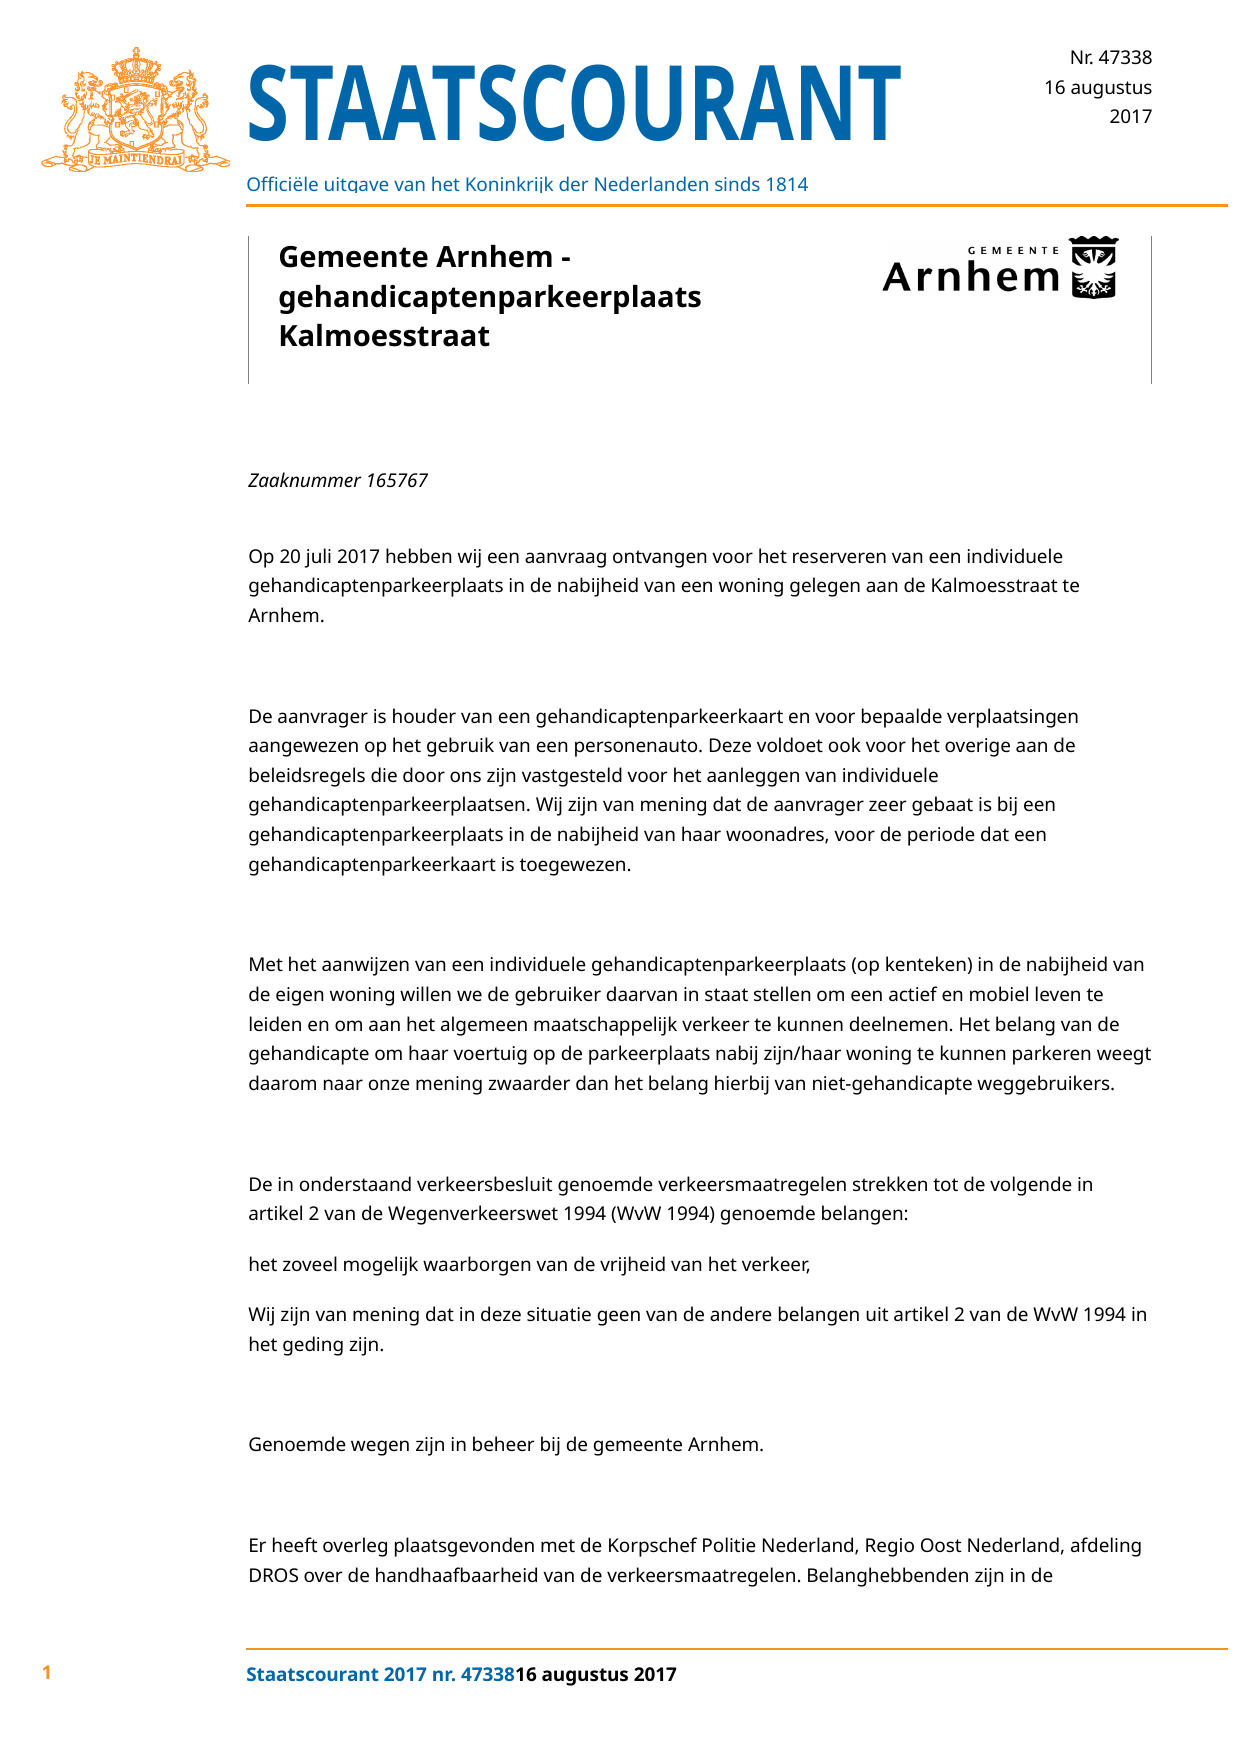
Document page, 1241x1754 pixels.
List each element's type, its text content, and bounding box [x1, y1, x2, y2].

text Er heeft overleg plaatsgevonden met de Korpschef Politie Nederland, Regio Oost Nederland, afdeling DROS over de handhaafbaarheid van de verkeersmaatregelen. Belanghebbenden zijn in de [248, 1532, 1152, 1588]
picture [41, 47, 231, 172]
text De aanvrager is houder van een gehandicaptenparkeerkaart en voor bepaalde verplaatsingen aangewezen op het gebruik van een personenauto. Deze voldoet ook voor het overige aan de beleidsregels die door ons zijn vastgesteld voor het aanleggen van individuele gehandicaptenparkeerplaatsen. Wij zijn van mening dat de aanvrager zeer gebaat is bij een gehandicaptenparkeerplaats in de nabijheid van haar woonadres, voor de periode dat een gehandicaptenparkeerkaart is toegewezen. [248, 703, 1152, 877]
table_header Gemeente Arnhem - gehandicaptenparkeerplaats Kalmoesstraat [249, 236, 850, 384]
text Wij zijn van mening dat in deze situatie geen van de andere belangen uit artikel 2 van de WvW 1994 in het geding zijn. [248, 1301, 1152, 1357]
text Met het aanwijzen van een individuele gehandicaptenparkeerplaats (op kenteken) in de nabijheid van de eigen woning willen we de gebruiker daarvan in staat stellen om een actief en mobiel leven te leiden en om aan het algemeen maatschappelijk verkeer te kunnen deelnemen. Het belang van de gehandicapte om haar voertuig op de parkeerplaats nabij zijn/haar woning te kunnen parkeren weegt daarom naar onze mening zwaarder dan het belang hierbij van niet-gehandicapte weggebruikers. [248, 952, 1152, 1096]
picture [882, 236, 1119, 299]
table_header [850, 236, 1151, 384]
text het zoveel mogelijk waarborgen van de vrijheid van het verkeer, [248, 1251, 1152, 1277]
text Zaaknummer 165767 [248, 467, 1152, 492]
text De in onderstaand verkeersbesluit genoemde verkeersmaatregelen strekken tot de volgende in artikel 2 van de Wegenverkeerswet 1994 (WvW 1994) genoemde belangen: [248, 1171, 1152, 1226]
text Genoemde wegen zijn in beheer bij de gemeente Arnhem. [248, 1432, 1152, 1457]
text Op 20 juli 2017 hebben wij een aanvraag ontvangen voor het reserveren van een individuele gehandicaptenparkeerplaats in de nabijheid van een woning gelegen aan de Kalmoesstraat te Arnhem. [248, 543, 1152, 628]
